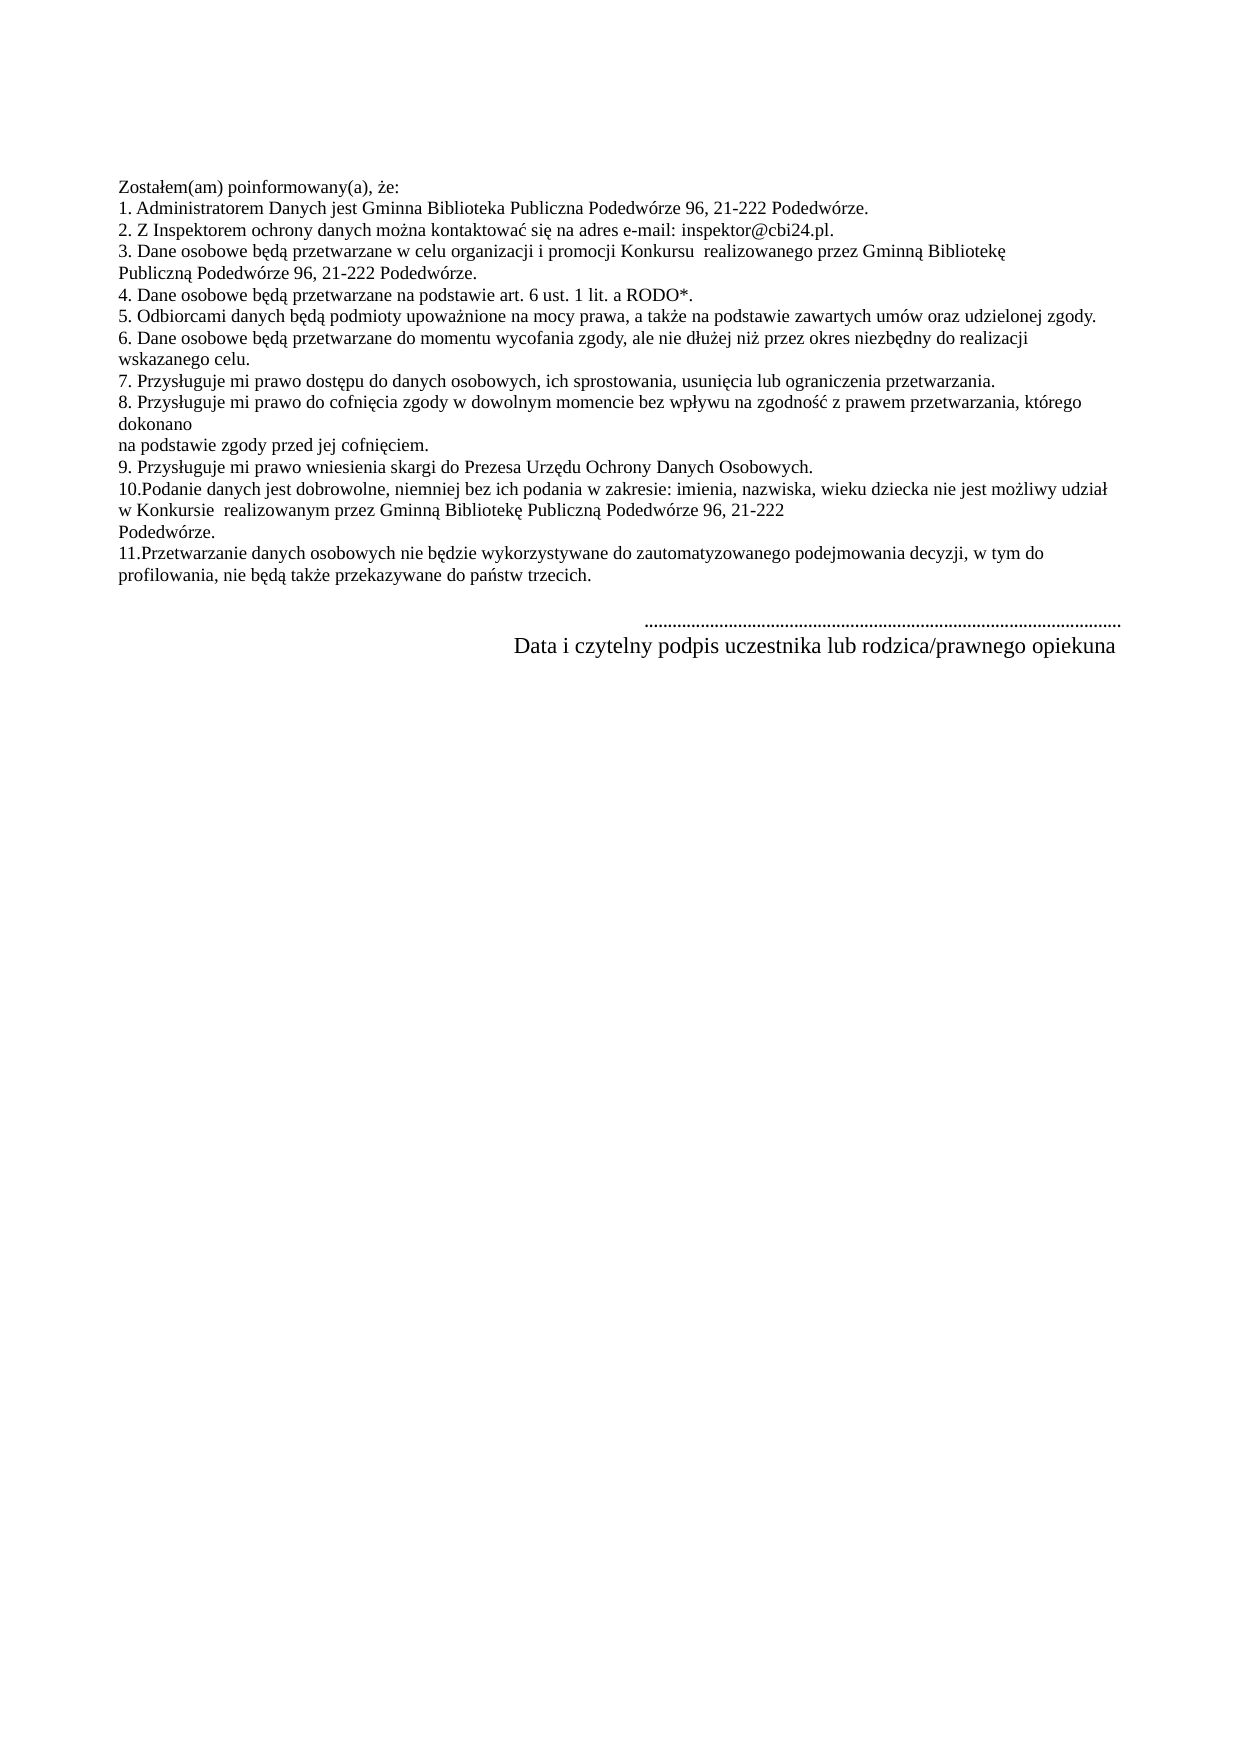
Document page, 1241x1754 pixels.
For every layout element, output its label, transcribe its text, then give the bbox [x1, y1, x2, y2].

text ...................................................................................................... Data i czytelny podpis uczestnika lub rodzica/prawnego opiekuna [118, 607, 1122, 659]
text Zostałem(am) poinformowany(a), że: 1. Administratorem Danych jest Gminna Biblioteka Publiczna Podedwórze 96, 21-222 Podedwórze. 2. Z Inspektorem ochrony danych można kontaktować się na adres e-mail: inspektor@cbi24.pl. 3. Dane osobowe będą przetwarzane w celu organizacji i promocji Konkursu realizowanego przez Gminną Bibliotekę Publiczną Podedwórze 96, 21-222 Podedwórze. 4. Dane osobowe będą przetwarzane na podstawie art. 6 ust. 1 lit. a RODO*. 5. Odbiorcami danych będą podmioty upoważnione na mocy prawa, a także na podstawie zawartych umów oraz udzielonej zgody. 6. Dane osobowe będą przetwarzane do momentu wycofania zgody, ale nie dłużej niż przez okres niezbędny do realizacji wskazanego celu. 7. Przysługuje mi prawo dostępu do danych osobowych, ich sprostowania, usunięcia lub ograniczenia przetwarzania. 8. Przysługuje mi prawo do cofnięcia zgody w dowolnym momencie bez wpływu na zgodność z prawem przetwarzania, którego dokonano na podstawie zgody przed jej cofnięciem. 9. Przysługuje mi prawo wniesienia skargi do Prezesa Urzędu Ochrony Danych Osobowych. 10.Podanie danych jest dobrowolne, niemniej bez ich podania w zakresie: imienia, nazwiska, wieku dziecka nie jest możliwy udział w Konkursie realizowanym przez Gminną Bibliotekę Publiczną Podedwórze 96, 21-222 Podedwórze. 11.Przetwarzanie danych osobowych nie będzie wykorzystywane do zautomatyzowanego podejmowania decyzji, w tym do profilowania, nie będą także przekazywane do państw trzecich. [118, 147, 1122, 585]
